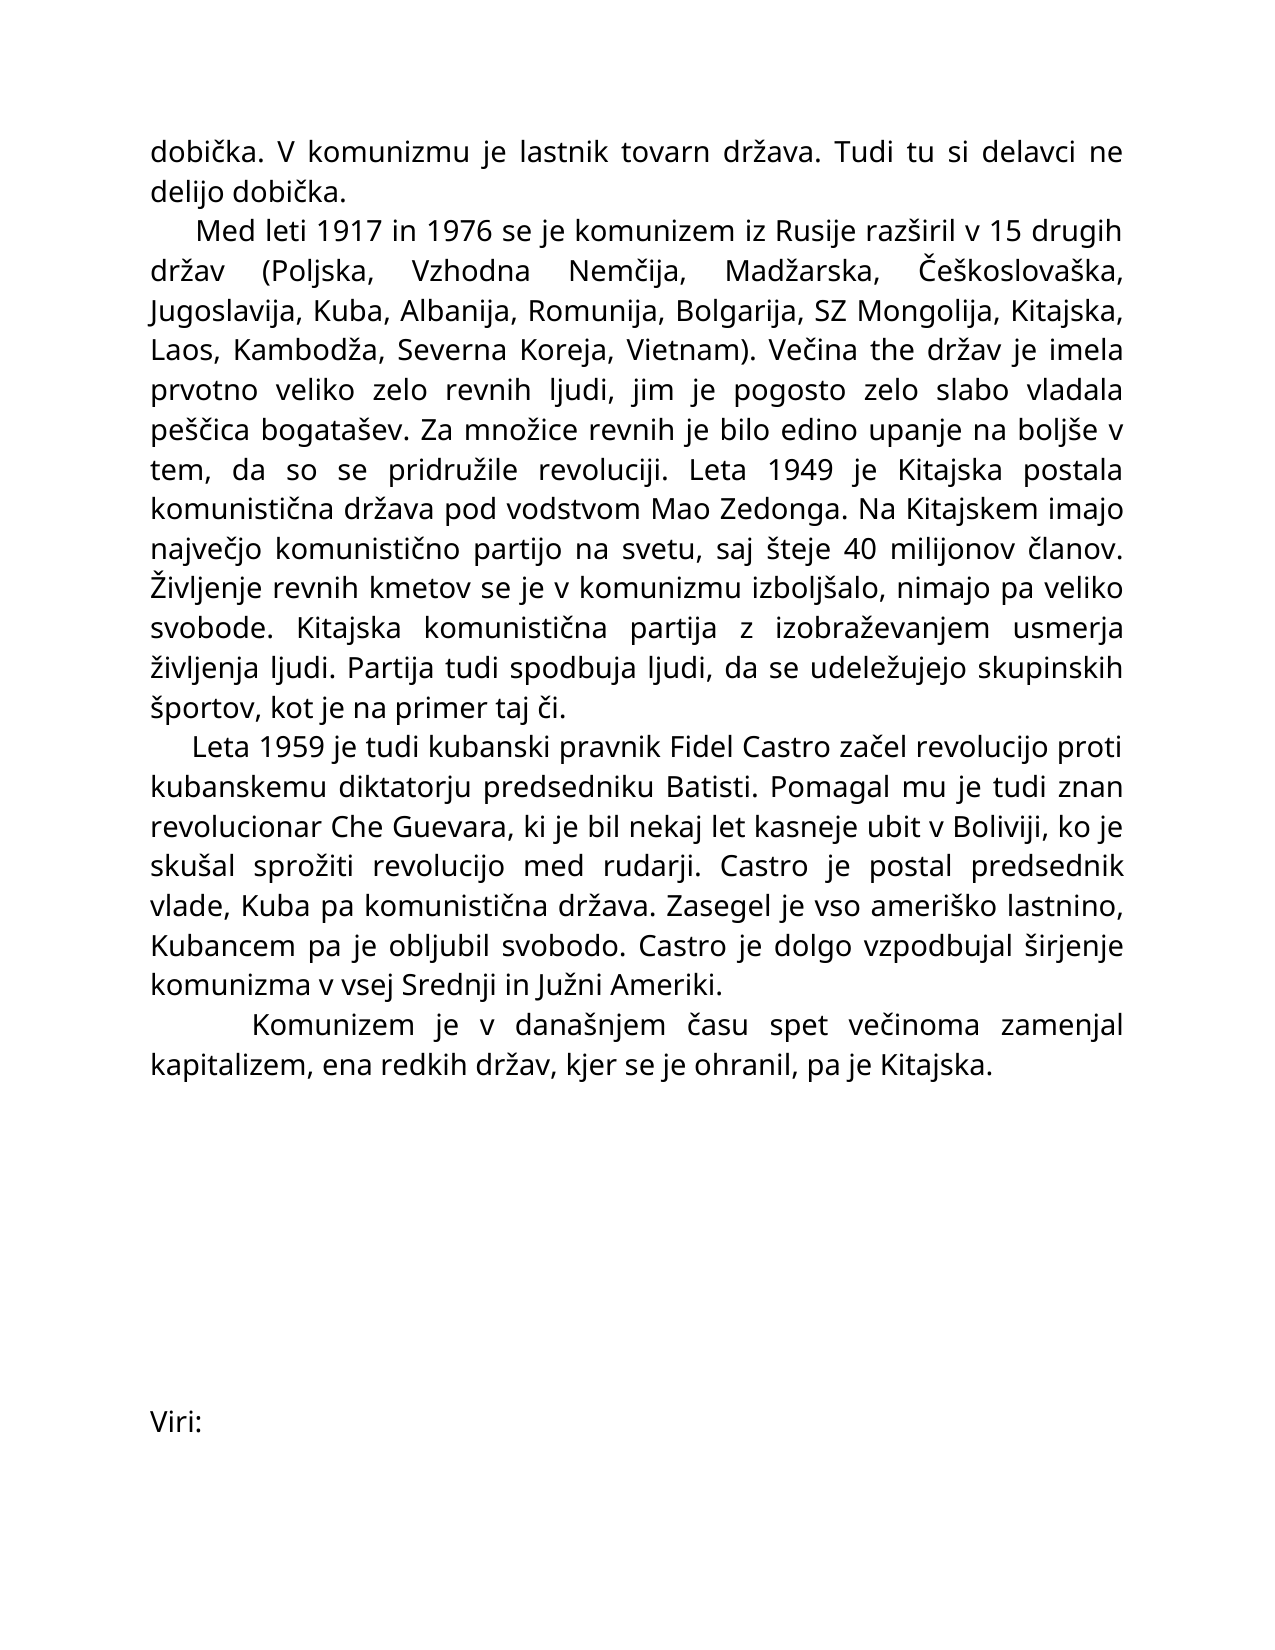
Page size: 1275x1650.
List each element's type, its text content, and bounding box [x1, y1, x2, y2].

text dobička. V komunizmu je lastnik tovarn država. Tudi tu si delavci ne delijo dobička. [150, 131, 1125, 211]
text Med leti 1917 in 1976 se je komunizem iz Rusije razširil v 15 drugih držav (Poljska, Vzhodna Nemčija, Madžarska, Češkoslovaška, Jugoslavija, Kuba, Albanija, Romunija, Bolgarija, SZ Mongolija, Kitajska, Laos, Kambodža, Severna Koreja, Vietnam). Večina the držav je imela prvotno veliko zelo revnih ljudi, jim je pogosto zelo slabo vladala peščica bogatašev. Za množice revnih je bilo edino upanje na boljše v tem, da so se pridružile revoluciji. Leta 1949 je Kitajska postala komunistična država pod vodstvom Mao Zedonga. Na Kitajskem imajo največjo komunistično partijo na svetu, saj šteje 40 milijonov članov. Življenje revnih kmetov se je v komunizmu izboljšalo, nimajo pa veliko svobode. Kitajska komunistična partija z izobraževanjem usmerja življenja ljudi. Partija tudi spodbuja ljudi, da se udeležujejo skupinskih športov, kot je na primer taj či. [150, 211, 1125, 727]
text Leta 1959 je tudi kubanski pravnik Fidel Castro začel revolucijo proti kubanskemu diktatorju predsedniku Batisti. Pomagal mu je tudi znan revolucionar Che Guevara, ki je bil nekaj let kasneje ubit v Boliviji, ko je skušal sprožiti revolucijo med rudarji. Castro je postal predsednik vlade, Kuba pa komunistična država. Zasegel je vso ameriško lastnino, Kubancem pa je obljubil svobodo. Castro je dolgo vzpodbujal širjenje komunizma v vsej Srednji in Južni Ameriki. [150, 727, 1125, 1004]
text Komunizem je v današnjem času spet večinoma zamenjal kapitalizem, ena redkih držav, kjer se je ohranil, pa je Kitajska. [150, 1004, 1125, 1084]
text Viri: [150, 1401, 1125, 1441]
